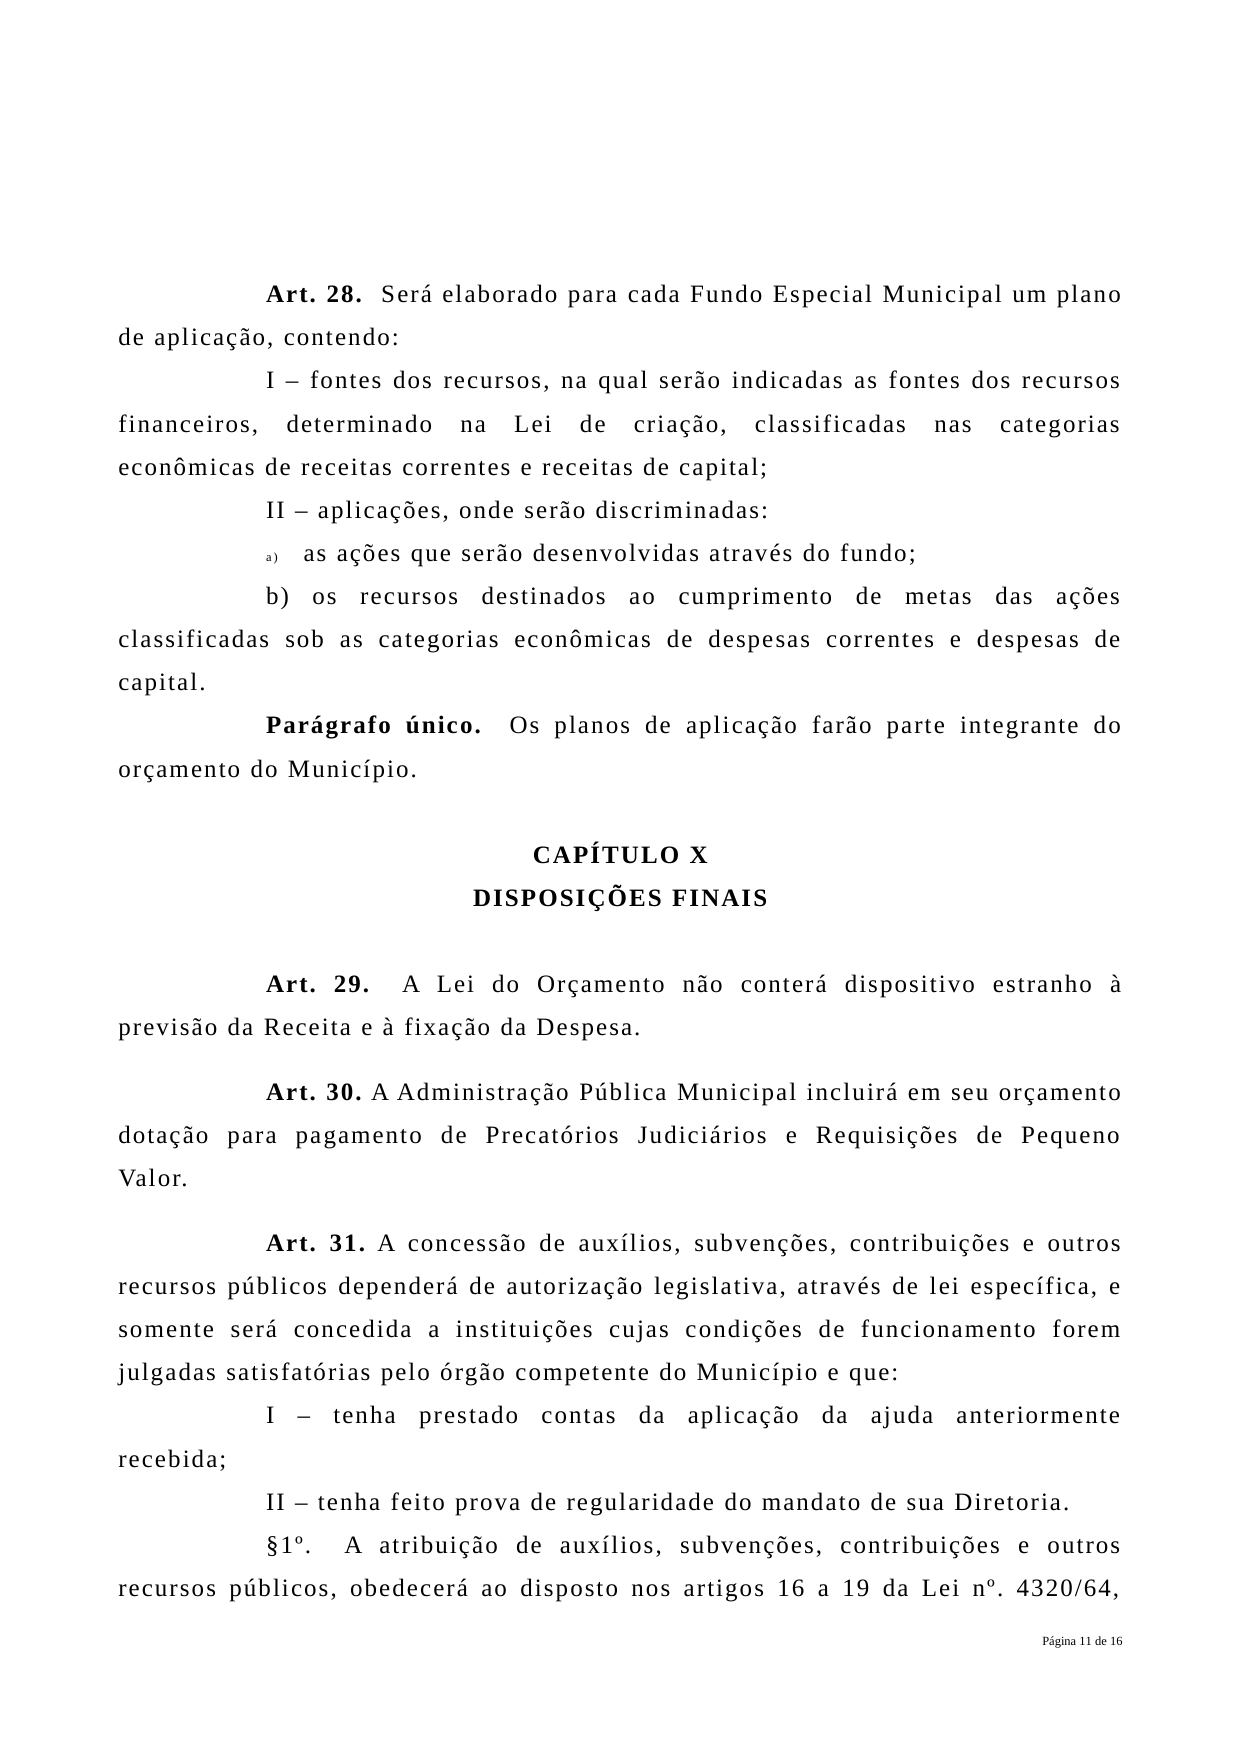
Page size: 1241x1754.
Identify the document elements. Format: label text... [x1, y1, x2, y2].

text Art. 31. A concessão de auxílios, subvenções, contribuições e outros recursos públicos dependerá de autorização legislativa, através de lei específica, e somente será concedida a instituições cujas condições de funcionamento forem julgadas satisfatórias pelo órgão competente do Município e que: [118, 1228, 1122, 1386]
text I – tenha prestado contas da aplicação da ajuda anteriormente recebida; [118, 1401, 1122, 1472]
subtitle CAPÍTULO X [118, 840, 1122, 869]
list as ações que serão desenvolvidas através do fundo; [266, 538, 1122, 567]
text Art. 28. Será elaborado para cada Fundo Especial Municipal um plano de aplicação, contendo: [118, 279, 1122, 351]
text b) os recursos destinados ao cumprimento de metas das ações classificadas sob as categorias econômicas de despesas correntes e despesas de capital. [118, 581, 1122, 696]
text Art. 29. A Lei do Orçamento não conterá dispositivo estranho à previsão da Receita e à fixação da Despesa. [118, 969, 1122, 1041]
text §1º. A atribuição de auxílios, subvenções, contribuições e outros recursos públicos, obedecerá ao disposto nos artigos 16 a 19 da Lei nº. 4320/64, [118, 1530, 1122, 1602]
text Art. 30. A Administração Pública Municipal incluirá em seu orçamento dotação para pagamento de Precatórios Judiciários e Requisições de Pequeno Valor. [118, 1077, 1122, 1192]
text DISPOSIÇÕES FINAIS [118, 883, 1122, 912]
text II – aplicações, onde serão discriminadas: [118, 495, 1122, 524]
text Parágrafo único. Os planos de aplicação farão parte integrante do orçamento do Município. [118, 711, 1122, 782]
text I – fontes dos recursos, na qual serão indicadas as fontes dos recursos financeiros, determinado na Lei de criação, classificadas nas categorias econômicas de receitas correntes e receitas de capital; [118, 366, 1122, 481]
text II – tenha feito prova de regularidade do mandato de sua Diretoria. [118, 1487, 1122, 1516]
